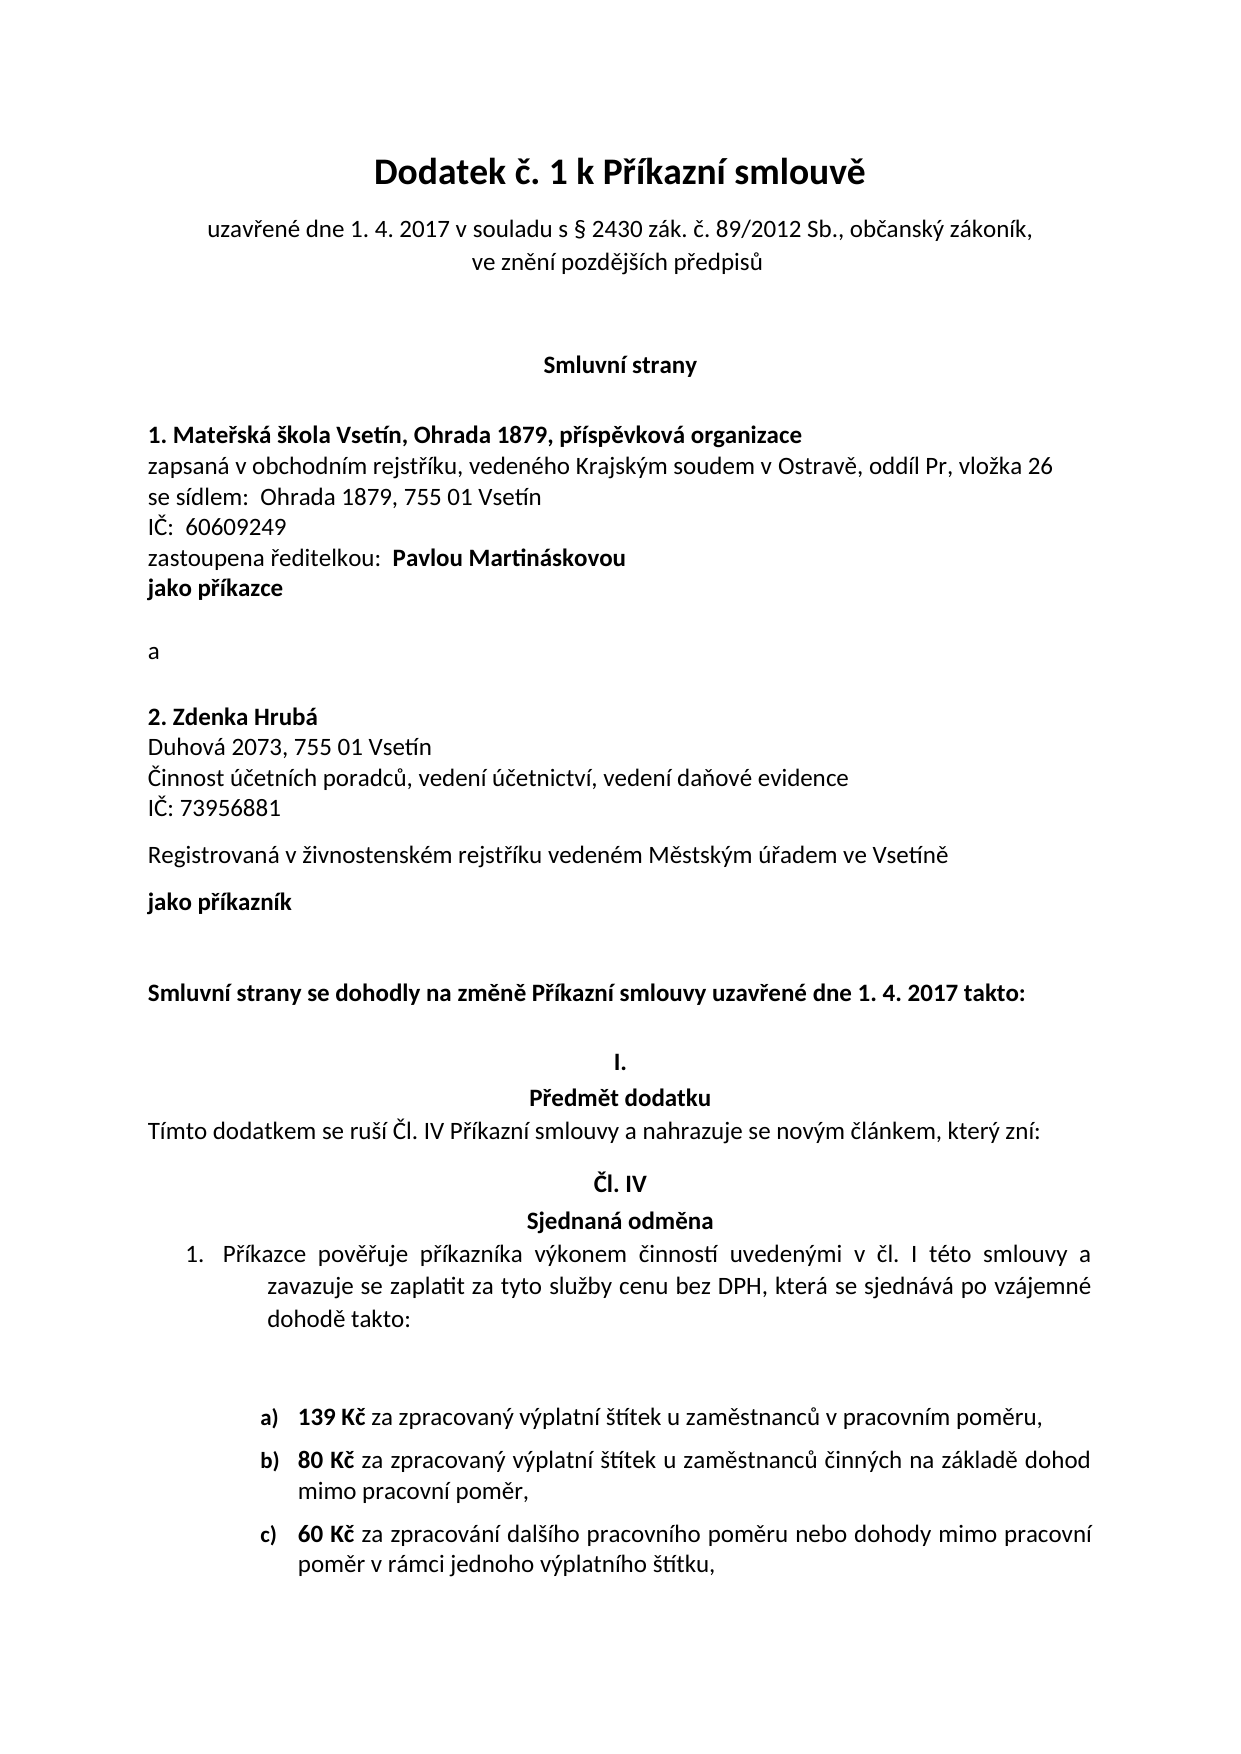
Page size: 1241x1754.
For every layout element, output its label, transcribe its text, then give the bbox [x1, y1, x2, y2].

text Činnost účetních poradců, vedení účetnictví, vedení daňové evidence [148, 762, 1093, 792]
text 2. Zdenka Hrubá [148, 701, 1093, 731]
subtitle IČ: 73956881 [148, 792, 1093, 823]
list 139 Kč za zpracovaný výplatní štítek u zaměstnanců v pracovním poměru, [260, 1402, 1093, 1432]
subtitle Předmět dodatku [148, 1082, 1093, 1113]
text Tímto dodatkem se ruší Čl. IV Příkazní smlouvy a nahrazuje se novým článkem, který zní: [148, 1115, 1093, 1146]
text zapsaná v obchodním rejstříku, vedeného Krajským soudem v Ostravě, oddíl Pr, vložka 26 [148, 450, 1093, 481]
list 80 Kč za zpracovaný výplatní štítek u zaměstnanců činných na základě dohod mimo pracovní poměr, [260, 1444, 1093, 1506]
subtitle Registrovaná v živnostenském rejstříku vedeném Městským úřadem ve Vsetíně [148, 839, 1093, 870]
text jako příkazce [148, 572, 1093, 603]
text uzavřené dne 1. 4. 2017 v souladu s § 2430 zák. č. 89/2012 Sb., občanský zákoník, ve znění pozdějších předpisů [148, 213, 1093, 276]
list 60 Kč za zpracování dalšího pracovního poměru nebo dohody mimo pracovní poměr v rámci jednoho výplatního štítku, [260, 1518, 1093, 1579]
text Dodatek č. 1 k Příkazní smlouvě [148, 148, 1093, 193]
text Smluvní strany [148, 349, 1093, 379]
text 1. Mateřská škola Vsetín, Ohrada 1879, příspěvková organizace [148, 420, 1093, 450]
text jako příkazník [148, 887, 1093, 917]
text zastoupena ředitelkou: Pavlou Martináskovou [148, 542, 1093, 572]
text a [148, 635, 1093, 666]
text Smluvní strany se dohodly na změně Příkazní smlouvy uzavřené dne 1. 4. 2017 takto: [148, 977, 1093, 1007]
subtitle Čl. IV [148, 1168, 1093, 1199]
text Duhová 2073, 755 01 Vsetín [148, 731, 1093, 762]
text IČ: 60609249 [148, 511, 1093, 542]
subtitle I. [148, 1046, 1093, 1076]
list Příkazce pověřuje příkazníka výkonem činností uvedenými v čl. I této smlouvy a zavazuje se zaplatit za tyto služby cenu bez DPH, která se sjednává po vzájemné dohodě takto: [185, 1238, 1093, 1333]
text se sídlem: Ohrada 1879, 755 01 Vsetín [148, 481, 1093, 511]
subtitle Sjednaná odměna [148, 1205, 1093, 1236]
